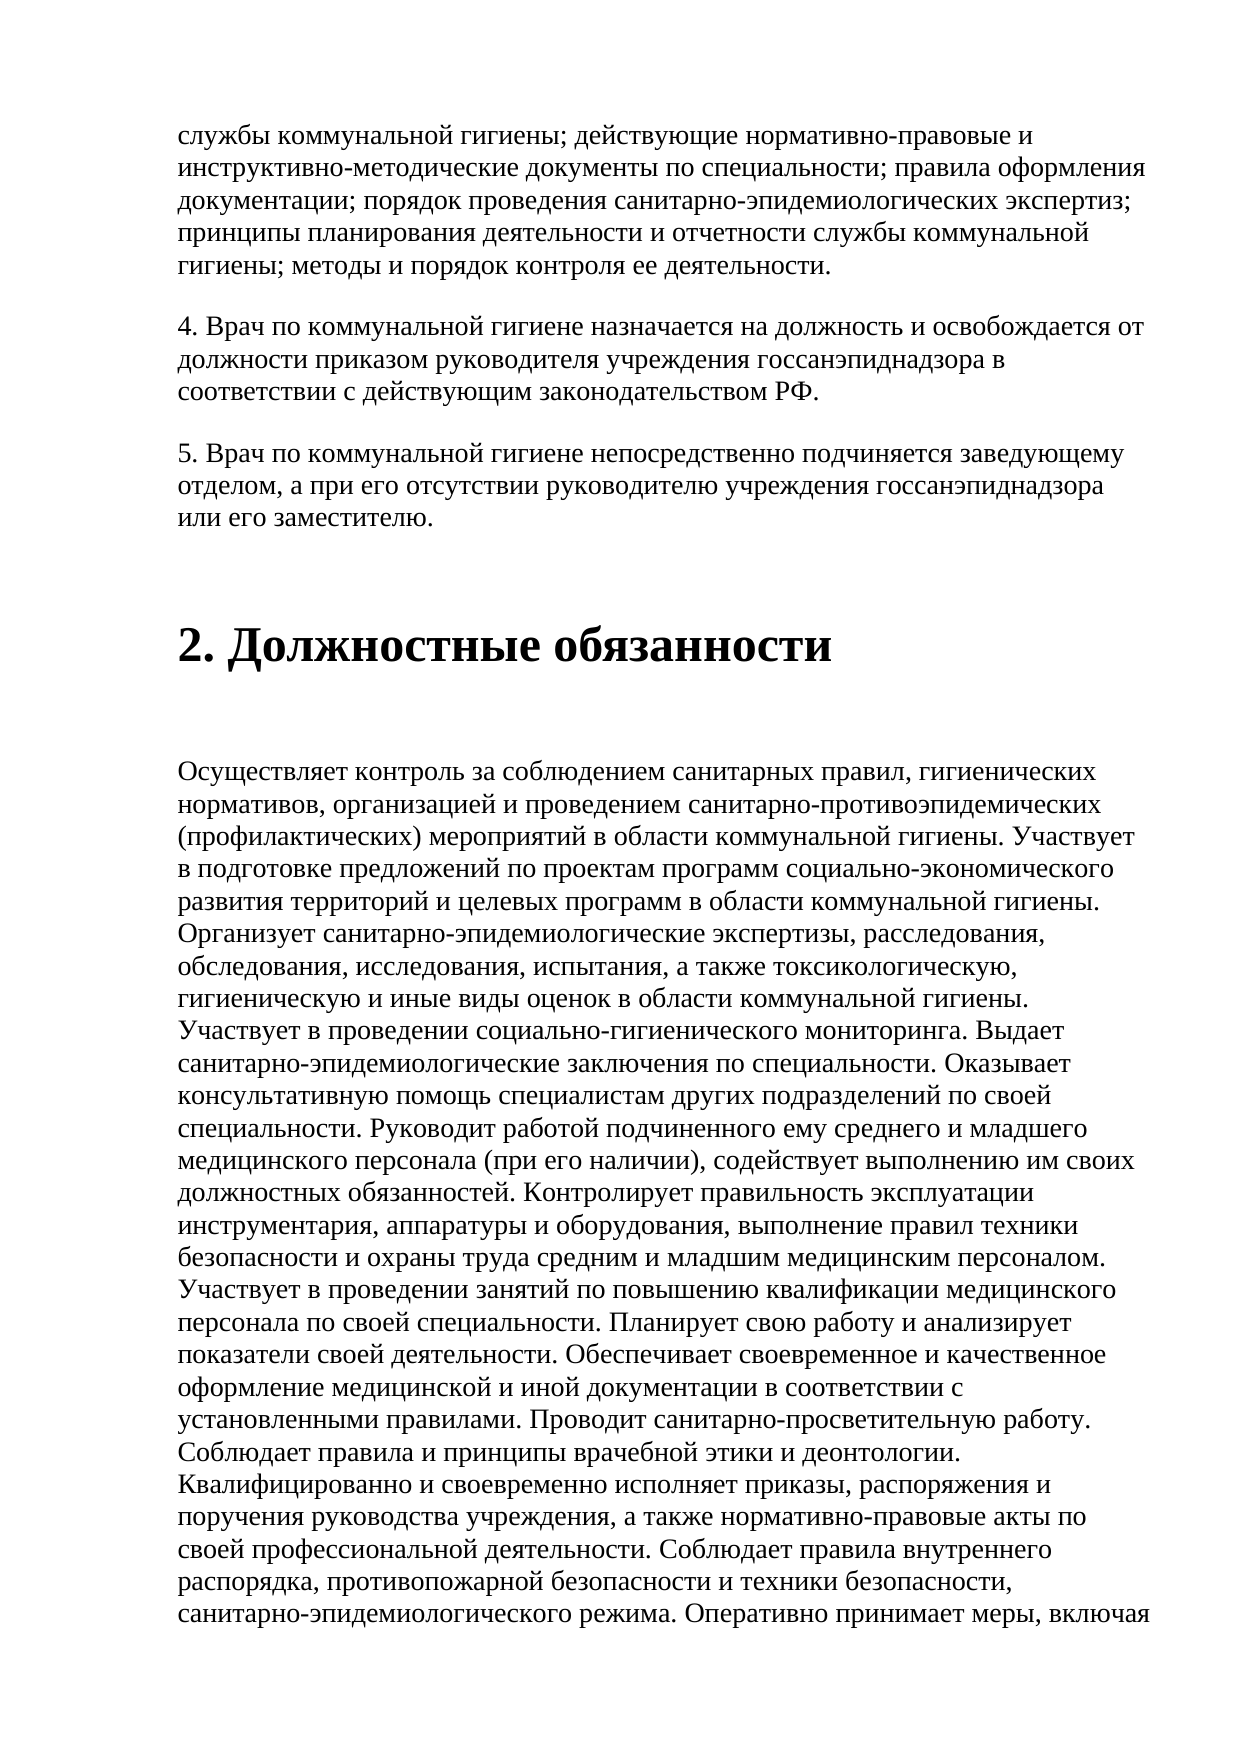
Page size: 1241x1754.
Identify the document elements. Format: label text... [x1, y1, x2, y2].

text службы коммунальной гигиены; действующие нормативно-правовые и инструктивно-методические документы по специальности; правила оформления документации; порядок проведения санитарно-эпидемиологических экспертиз; принципы планирования деятельности и отчетности службы коммунальной гигиены; методы и порядок контроля ее деятельности. [177, 118, 1152, 280]
subtitle 2. Должностные обязанности [177, 615, 1152, 672]
text Осуществляет контроль за соблюдением санитарных правил, гигиенических нормативов, организацией и проведением санитарно-противоэпидемических (профилактических) мероприятий в области коммунальной гигиены. Участвует в подготовке предложений по проектам программ социально-экономического развития территорий и целевых программ в области коммунальной гигиены. Организует санитарно-эпидемиологические экспертизы, расследования, обследования, исследования, испытания, а также токсикологическую, гигиеническую и иные виды оценок в области коммунальной гигиены. Участвует в проведении социально-гигиенического мониторинга. Выдает санитарно-эпидемиологические заключения по специальности. Оказывает консультативную помощь специалистам других подразделений по своей специальности. Руководит работой подчиненного ему среднего и младшего медицинского персонала (при его наличии), содействует выполнению им своих должностных обязанностей. Контролирует правильность эксплуатации инструментария, аппаратуры и оборудования, выполнение правил техники безопасности и охраны труда средним и младшим медицинским персоналом. Участвует в проведении занятий по повышению квалификации медицинского персонала по своей специальности. Планирует свою работу и анализирует показатели своей деятельности. Обеспечивает своевременное и качественное оформление медицинской и иной документации в соответствии с установленными правилами. Проводит санитарно-просветительную работу. Соблюдает правила и принципы врачебной этики и деонтологии. Квалифицированно и своевременно исполняет приказы, распоряжения и поручения руководства учреждения, а также нормативно-правовые акты по своей профессиональной деятельности. Соблюдает правила внутреннего распорядка, противопожарной безопасности и техники безопасности, санитарно-эпидемиологического режима. Оперативно принимает меры, включая [177, 754, 1152, 1629]
text 5. Врач по коммунальной гигиене непосредственно подчиняется заведующему отделом, а при его отсутствии руководителю учреждения госсанэпиднадзора или его заместителю. [177, 436, 1152, 533]
text 4. Врач по коммунальной гигиене назначается на должность и освобождается от должности приказом руководителя учреждения госсанэпиднадзора в соответствии с действующим законодательством РФ. [177, 309, 1152, 406]
